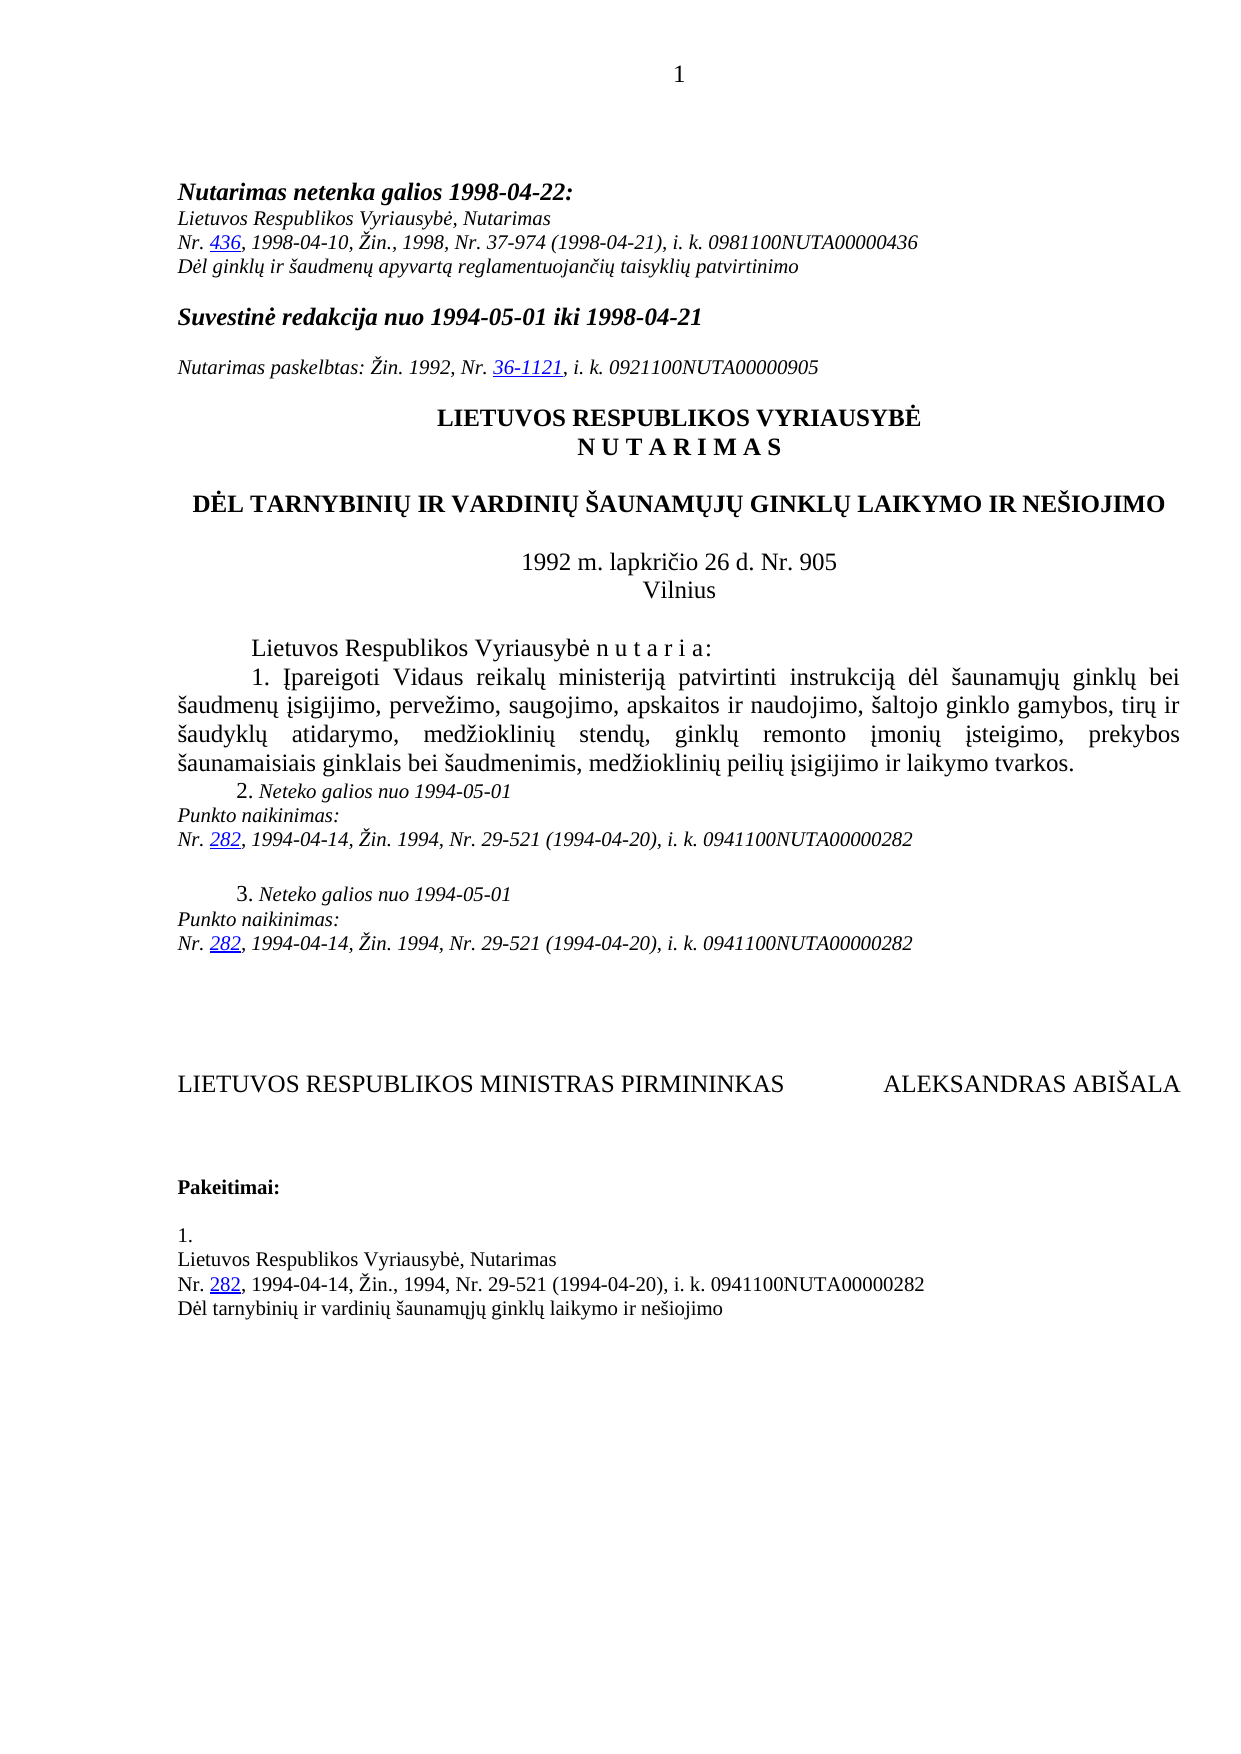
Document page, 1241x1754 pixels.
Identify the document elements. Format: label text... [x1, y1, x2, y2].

text Vilnius [177, 576, 1181, 604]
text Nr. 282, 1994-04-14, Žin., 1994, Nr. 29-521 (1994-04-20), i. k. 0941100NUTA00000282 [177, 1271, 1181, 1296]
text Nutarimas netenka galios 1998-04-22: [177, 177, 1181, 206]
text 1. [177, 1223, 1181, 1247]
text Suvestinė redakcija nuo 1994-05-01 iki 1998-04-21 [177, 302, 1181, 331]
text Lietuvos Respublikos Vyriausybė, Nutarimas [177, 206, 1181, 230]
text 2. Neteko galios nuo 1994-05-01 [177, 777, 1181, 803]
text LIETUVOS RESPUBLIKOS MINISTRAS PIRMININKAS ALEKSANDRAS ABIŠALA [177, 1069, 1181, 1098]
text Lietuvos Respublikos Vyriausybė nutaria: [177, 633, 1181, 662]
text Nr. 436, 1998-04-10, Žin., 1998, Nr. 37-974 (1998-04-21), i. k. 0981100NUTA00000436 [177, 230, 1181, 254]
text Punkto naikinimas: [177, 803, 1181, 827]
text 1992 m. lapkričio 26 d. Nr. 905 [177, 547, 1181, 576]
text Dėl tarnybinių ir vardinių šaunamųjų ginklų laikymo ir nešiojimo [177, 1296, 1181, 1319]
text DĖL TARNYBINIŲ IR VARDINIŲ ŠAUNAMŲJŲ GINKLŲ LAIKYMO IR NEŠIOJIMO [177, 489, 1181, 518]
text LIETUVOS RESPUBLIKOS VYRIAUSYBĖ [177, 403, 1181, 432]
text Punkto naikinimas: [177, 906, 1181, 931]
text Dėl ginklų ir šaudmenų apyvartą reglamentuojančių taisyklių patvirtinimo [177, 254, 1181, 278]
text Lietuvos Respublikos Vyriausybė, Nutarimas [177, 1247, 1181, 1271]
text Pakeitimai: [177, 1175, 1181, 1199]
text Nr. 282, 1994-04-14, Žin. 1994, Nr. 29-521 (1994-04-20), i. k. 0941100NUTA00000282 [177, 931, 1181, 954]
text 1. Įpareigoti Vidaus reikalų ministeriją patvirtinti instrukciją dėl šaunamųjų ginklų bei šaudmenų įsigijimo, pervežimo, saugojimo, apskaitos ir naudojimo, šaltojo ginklo gamybos, tirų ir šaudyklų atidarymo, medžioklinių stendų, ginklų remonto įmonių įsteigimo, prekybos šaunamaisiais ginklais bei šaudmenimis, medžioklinių peilių įsigijimo ir laikymo tvarkos. [177, 662, 1181, 777]
text 3. Neteko galios nuo 1994-05-01 [177, 880, 1181, 906]
text Nutarimas paskelbtas: Žin. 1992, Nr. 36-1121, i. k. 0921100NUTA00000905 [177, 355, 1181, 379]
text Nr. 282, 1994-04-14, Žin. 1994, Nr. 29-521 (1994-04-20), i. k. 0941100NUTA00000282 [177, 827, 1181, 851]
text N U T A R I M A S [177, 432, 1181, 461]
